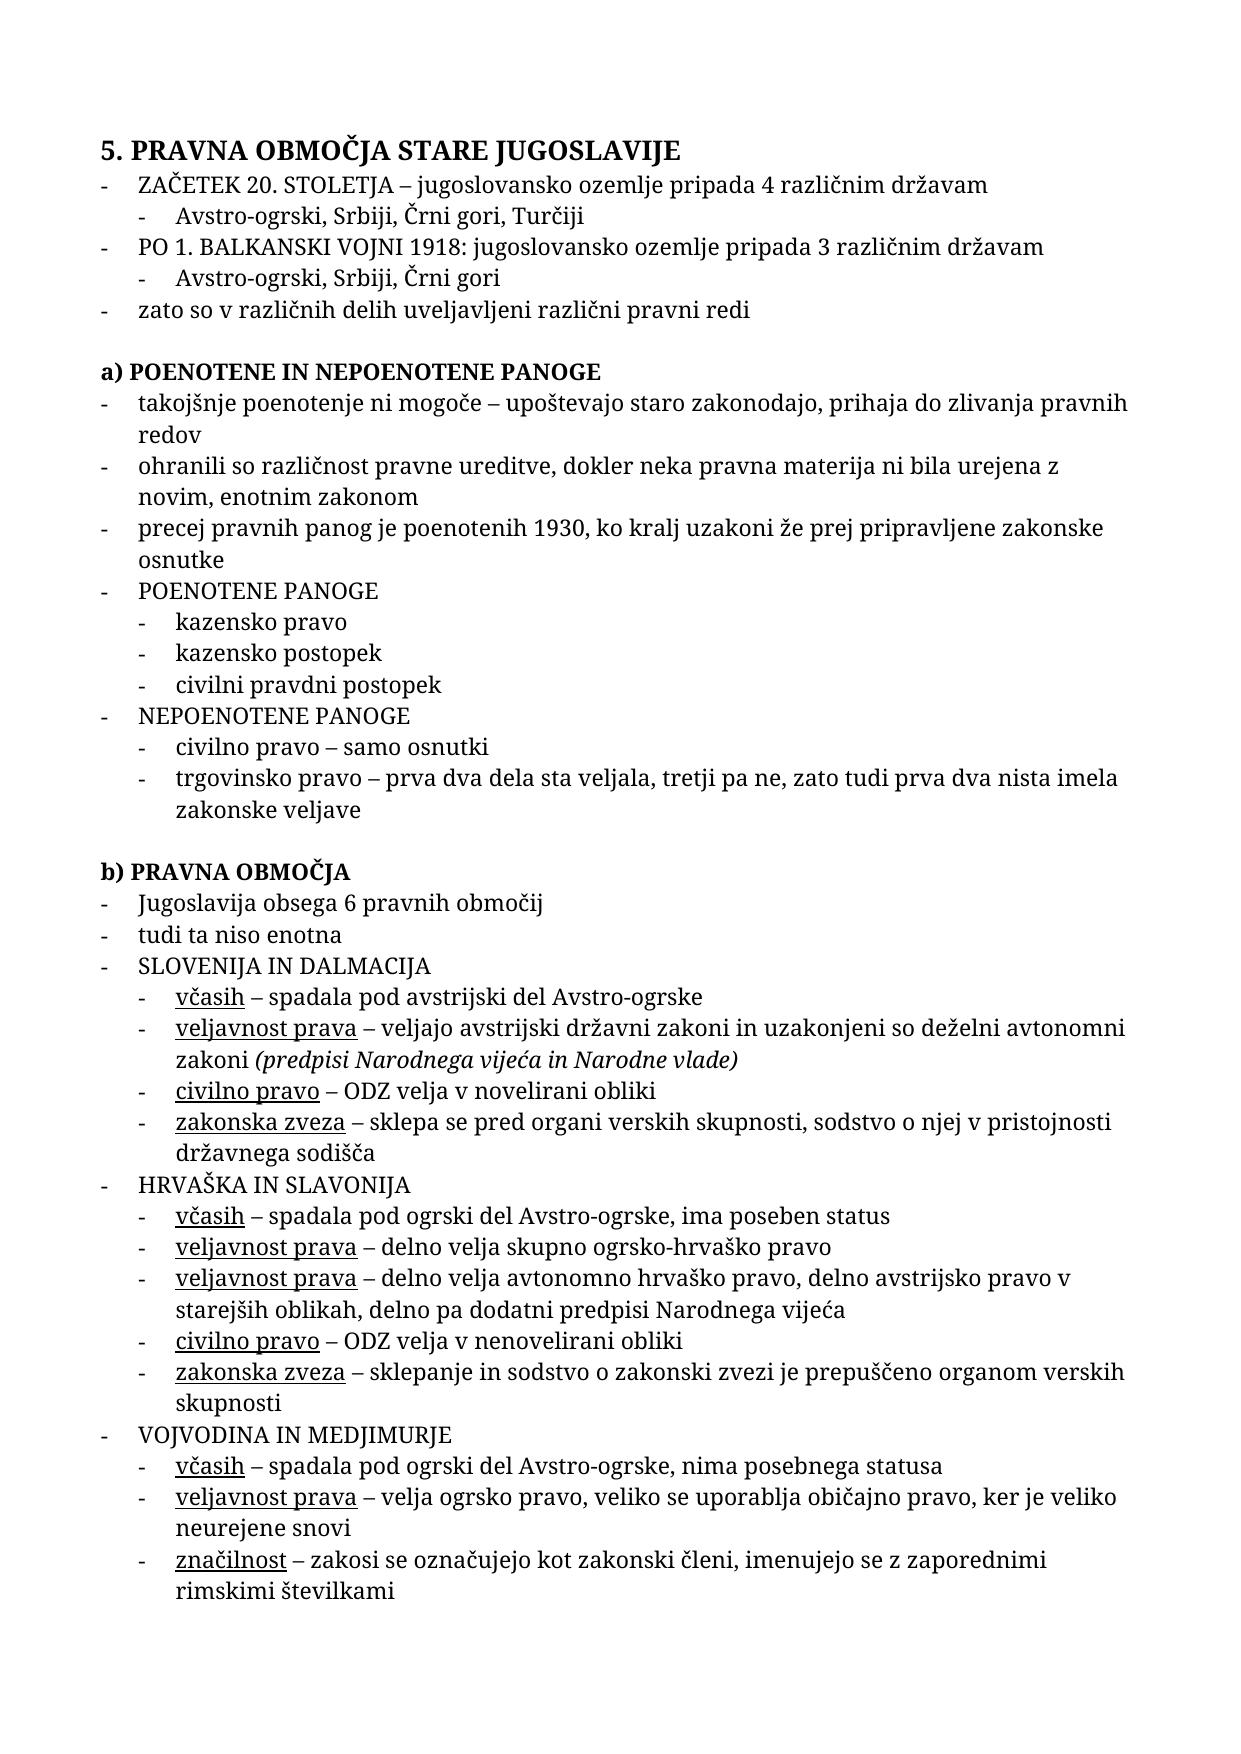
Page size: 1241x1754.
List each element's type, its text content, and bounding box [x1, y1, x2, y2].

list ohranili so različnost pravne ureditve, dokler neka pravna materija ni bila urejena z novim, enotnim zakonom [100, 450, 1140, 512]
list VOJVODINA IN MEDJIMURJE [100, 1418, 1140, 1450]
list tudi ta niso enotna [100, 918, 1140, 950]
list Avstro-ogrski, Srbiji, Črni gori [138, 262, 1140, 293]
list veljavnost prava – delno velja skupno ogrsko-hrvaško pravo [138, 1231, 1140, 1262]
list Jugoslavija obsega 6 pravnih območij [100, 887, 1140, 918]
list HRVAŠKA IN SLAVONIJA [100, 1168, 1140, 1200]
list POENOTENE PANOGE [100, 575, 1140, 606]
list včasih – spadala pod avstrijski del Avstro-ogrske [138, 981, 1140, 1012]
list zato so v različnih delih uveljavljeni različni pravni redi [100, 293, 1140, 325]
list kazensko postopek [138, 637, 1140, 668]
list veljavnost prava – velja ogrsko pravo, veliko se uporablja običajno pravo, ker je veliko neurejene snovi [138, 1481, 1140, 1543]
list značilnost – zakosi se označujejo kot zakonski členi, imenujejo se z zaporednimi rimskimi številkami [138, 1543, 1140, 1606]
text a) POENOTENE IN NEPOENOTENE PANOGE [100, 356, 1140, 387]
list ZAČETEK 20. STOLETJA – jugoslovansko ozemlje pripada 4 različnim državam [100, 168, 1140, 200]
list SLOVENIJA IN DALMACIJA [100, 950, 1140, 981]
list trgovinsko pravo – prva dva dela sta veljala, tretji pa ne, zato tudi prva dva nista imela zakonske veljave [138, 762, 1140, 825]
text b) PRAVNA OBMOČJA [100, 856, 1140, 887]
list precej pravnih panog je poenotenih 1930, ko kralj uzakoni že prej pripravljene zakonske osnutke [100, 512, 1140, 575]
list civilno pravo – ODZ velja v nenovelirani obliki [138, 1325, 1140, 1356]
list zakonska zveza – sklepa se pred organi verskih skupnosti, sodstvo o njej v pristojnosti državnega sodišča [138, 1106, 1140, 1168]
text 5. PRAVNA OBMOČJA STARE JUGOSLAVIJE [100, 132, 1140, 168]
list včasih – spadala pod ogrski del Avstro-ogrske, ima poseben status [138, 1200, 1140, 1231]
list kazensko pravo [138, 606, 1140, 637]
list civilno pravo – samo osnutki [138, 731, 1140, 762]
list Avstro-ogrski, Srbiji, Črni gori, Turčiji [138, 200, 1140, 231]
list civilni pravdni postopek [138, 668, 1140, 700]
list veljavnost prava – delno velja avtonomno hrvaško pravo, delno avstrijsko pravo v starejših oblikah, delno pa dodatni predpisi Narodnega vijeća [138, 1262, 1140, 1325]
list NEPOENOTENE PANOGE [100, 700, 1140, 731]
list včasih – spadala pod ogrski del Avstro-ogrske, nima posebnega statusa [138, 1450, 1140, 1481]
list veljavnost prava – veljajo avstrijski državni zakoni in uzakonjeni so deželni avtonomni zakoni (predpisi Narodnega vijeća in Narodne vlade) [138, 1012, 1140, 1075]
list takojšnje poenotenje ni mogoče – upoštevajo staro zakonodajo, prihaja do zlivanja pravnih redov [100, 387, 1140, 450]
list zakonska zveza – sklepanje in sodstvo o zakonski zvezi je prepuščeno organom verskih skupnosti [138, 1356, 1140, 1418]
list PO 1. BALKANSKI VOJNI 1918: jugoslovansko ozemlje pripada 3 različnim državam [100, 231, 1140, 262]
list civilno pravo – ODZ velja v novelirani obliki [138, 1075, 1140, 1106]
